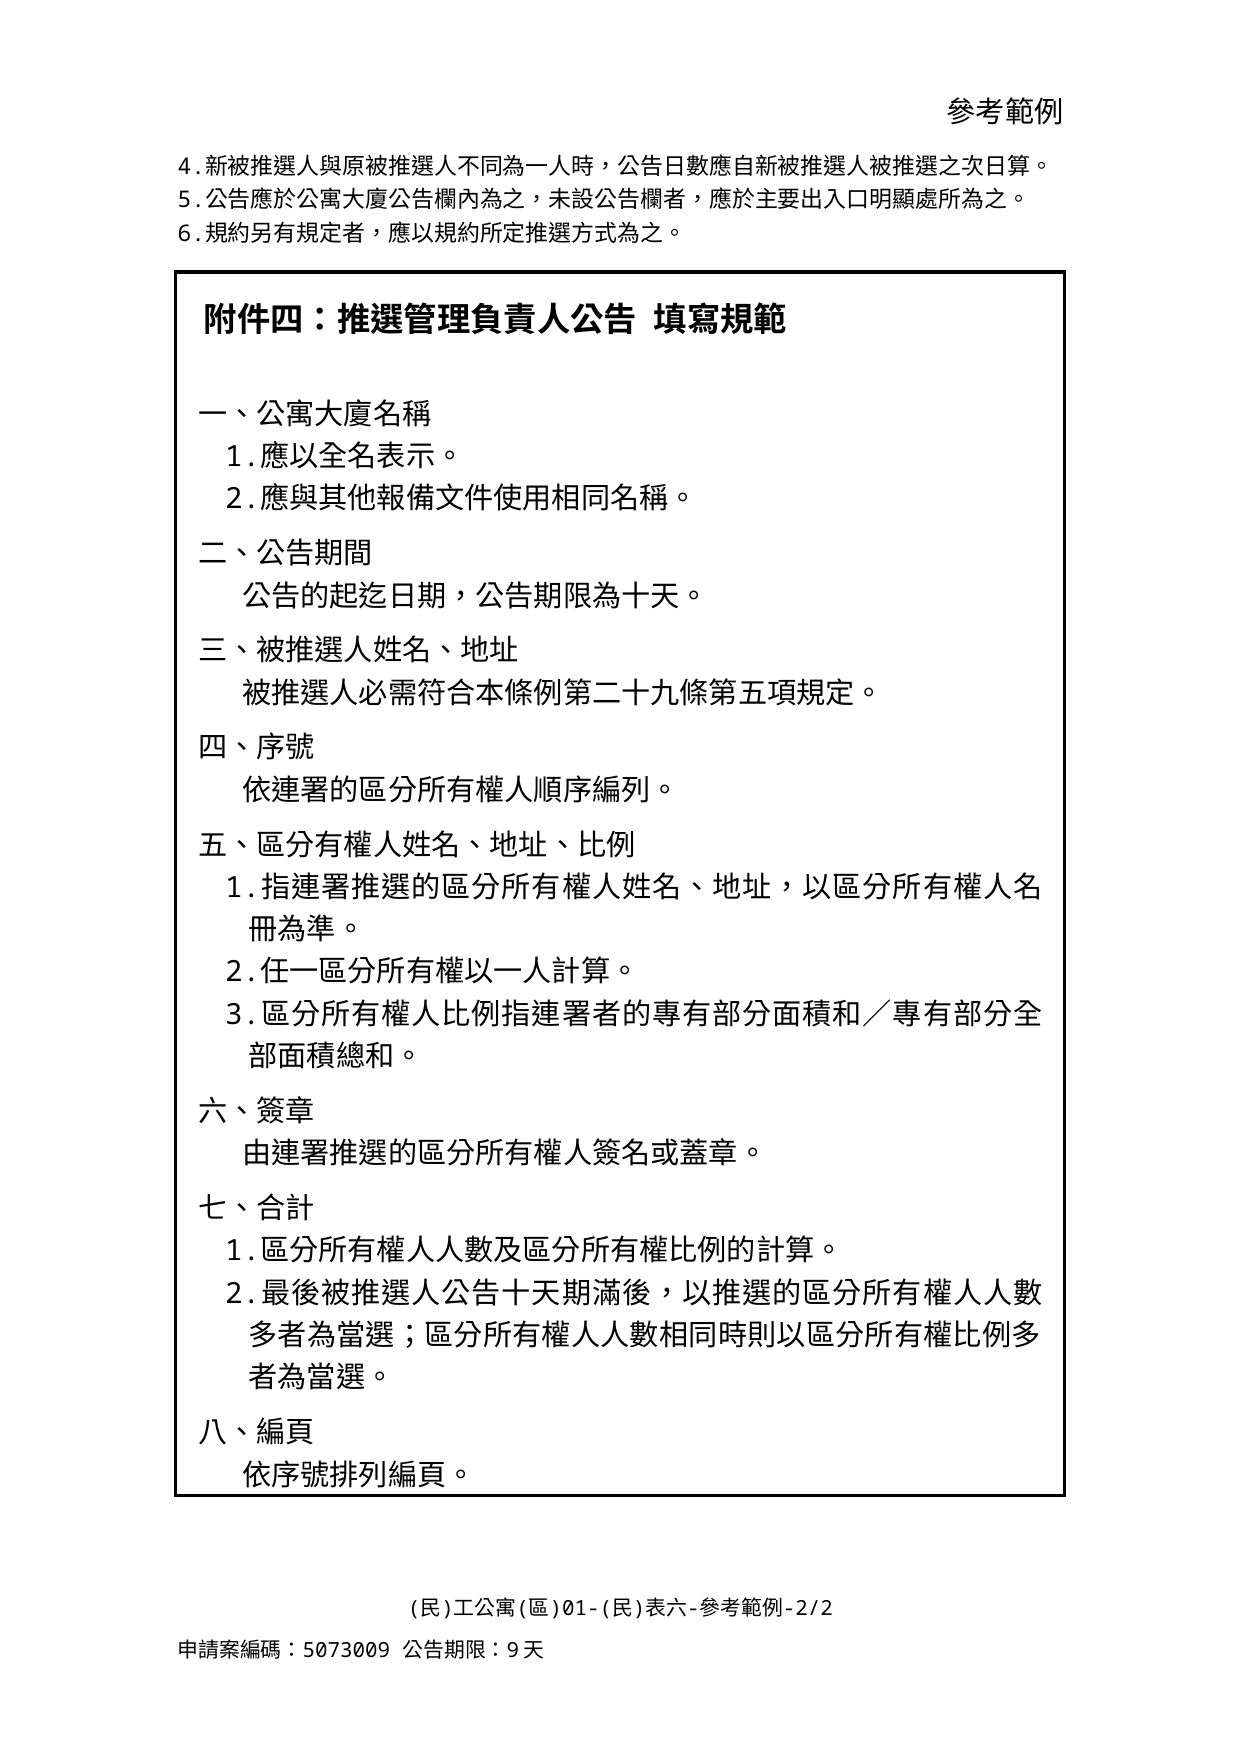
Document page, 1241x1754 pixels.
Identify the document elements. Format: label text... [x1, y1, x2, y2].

table_header 附件四：推選管理負責人公告 填寫規範 一、公寓大廈名稱 1.應以全名表示。 2.應與其他報備文件使用相同名稱。 二、公告期間 公告的起迄日期，公告期限為十天。 三、被推選人姓名、地址 被推選人必需符合本條例第二十九條第五項規定。 四、序號 依連署的區分所有權人順序編列。 五、區分有權人姓名、地址、比例 1.指連署推選的區分所有權人姓名、地址，以區分所有權人名冊為準。 2.任一區分所有權以一人計算。 3.區分所有權人比例指連署者的專有部分面積和／專有部分全部面積總和。 六、簽章 由連署推選的區分所有權人簽名或蓋章。 七、合計 1.區分所有權人人數及區分所有權比例的計算。 2.最後被推選人公告十天期滿後，以推選的區分所有權人人數多者為當選；區分所有權人人數相同時則以區分所有權比例多者為當選。 八、編頁 依序號排列編頁。 [177, 274, 1063, 1493]
text 4.新被推選人與原被推選人不同為一人時，公告日數應自新被推選人被推選之次日算。 [177, 148, 1063, 181]
text 6.規約另有規定者，應以規約所定推選方式為之。 [177, 214, 1063, 248]
text 5.公告應於公寓大廈公告欄內為之，未設公告欄者，應於主要出入口明顯處所為之。 [177, 181, 1063, 214]
